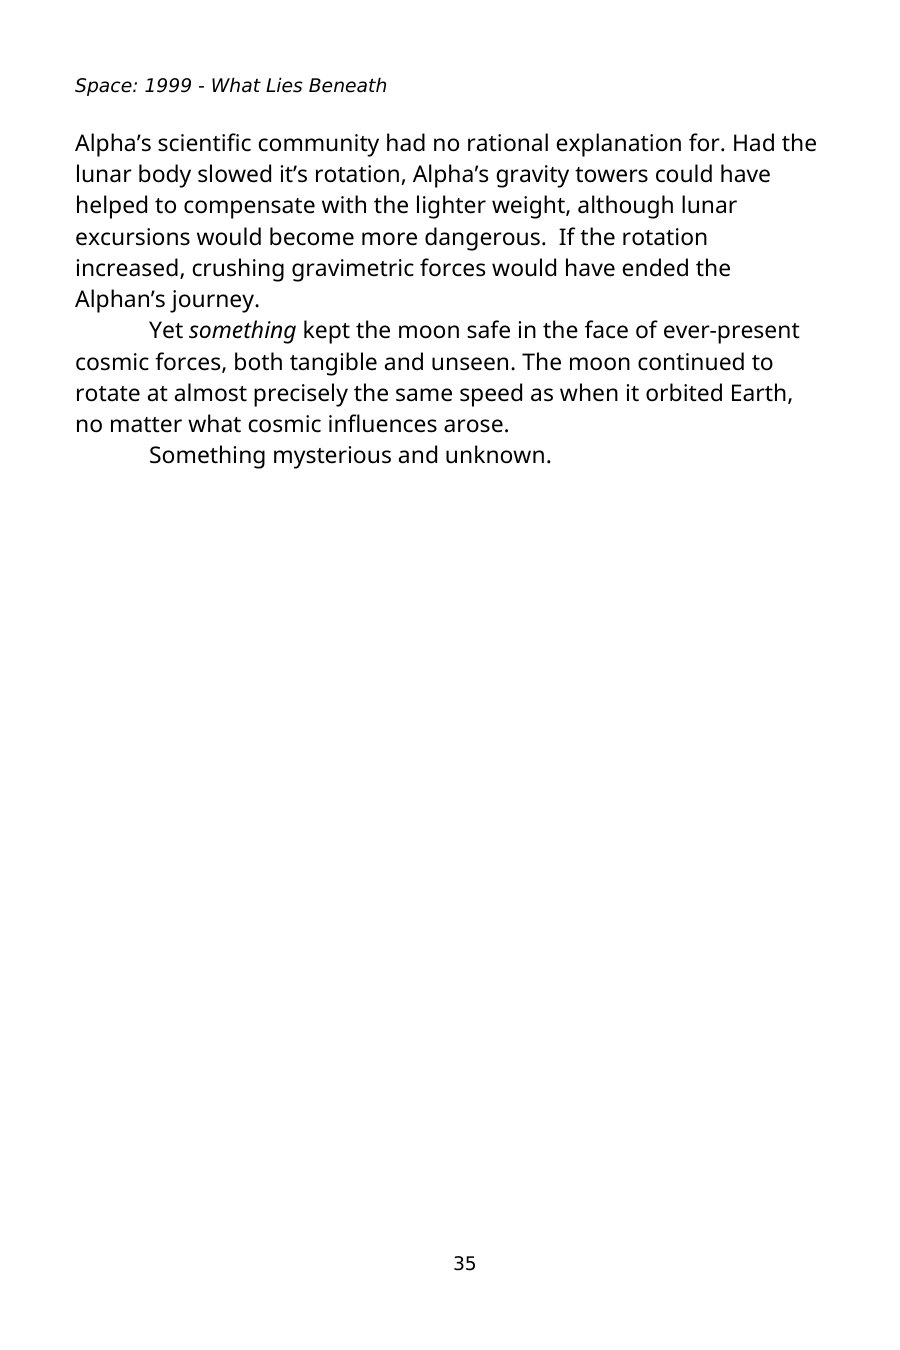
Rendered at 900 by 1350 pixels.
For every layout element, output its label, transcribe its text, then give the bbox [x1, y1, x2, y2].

text Yet something kept the moon safe in the face of ever-present cosmic forces, both tangible and unseen. The moon continued to rotate at almost precisely the same speed as when it orbited Earth, no matter what cosmic influences arose. [75, 314, 825, 439]
text Something mysterious and unknown. [75, 439, 825, 471]
text Alpha’s scientific community had no rational explanation for. Had the lunar body slowed it’s rotation, Alpha’s gravity towers could have helped to compensate with the lighter weight, although lunar excursions would become more dangerous. If the rotation increased, crushing gravimetric forces would have ended the Alphan’s journey. [75, 127, 825, 314]
